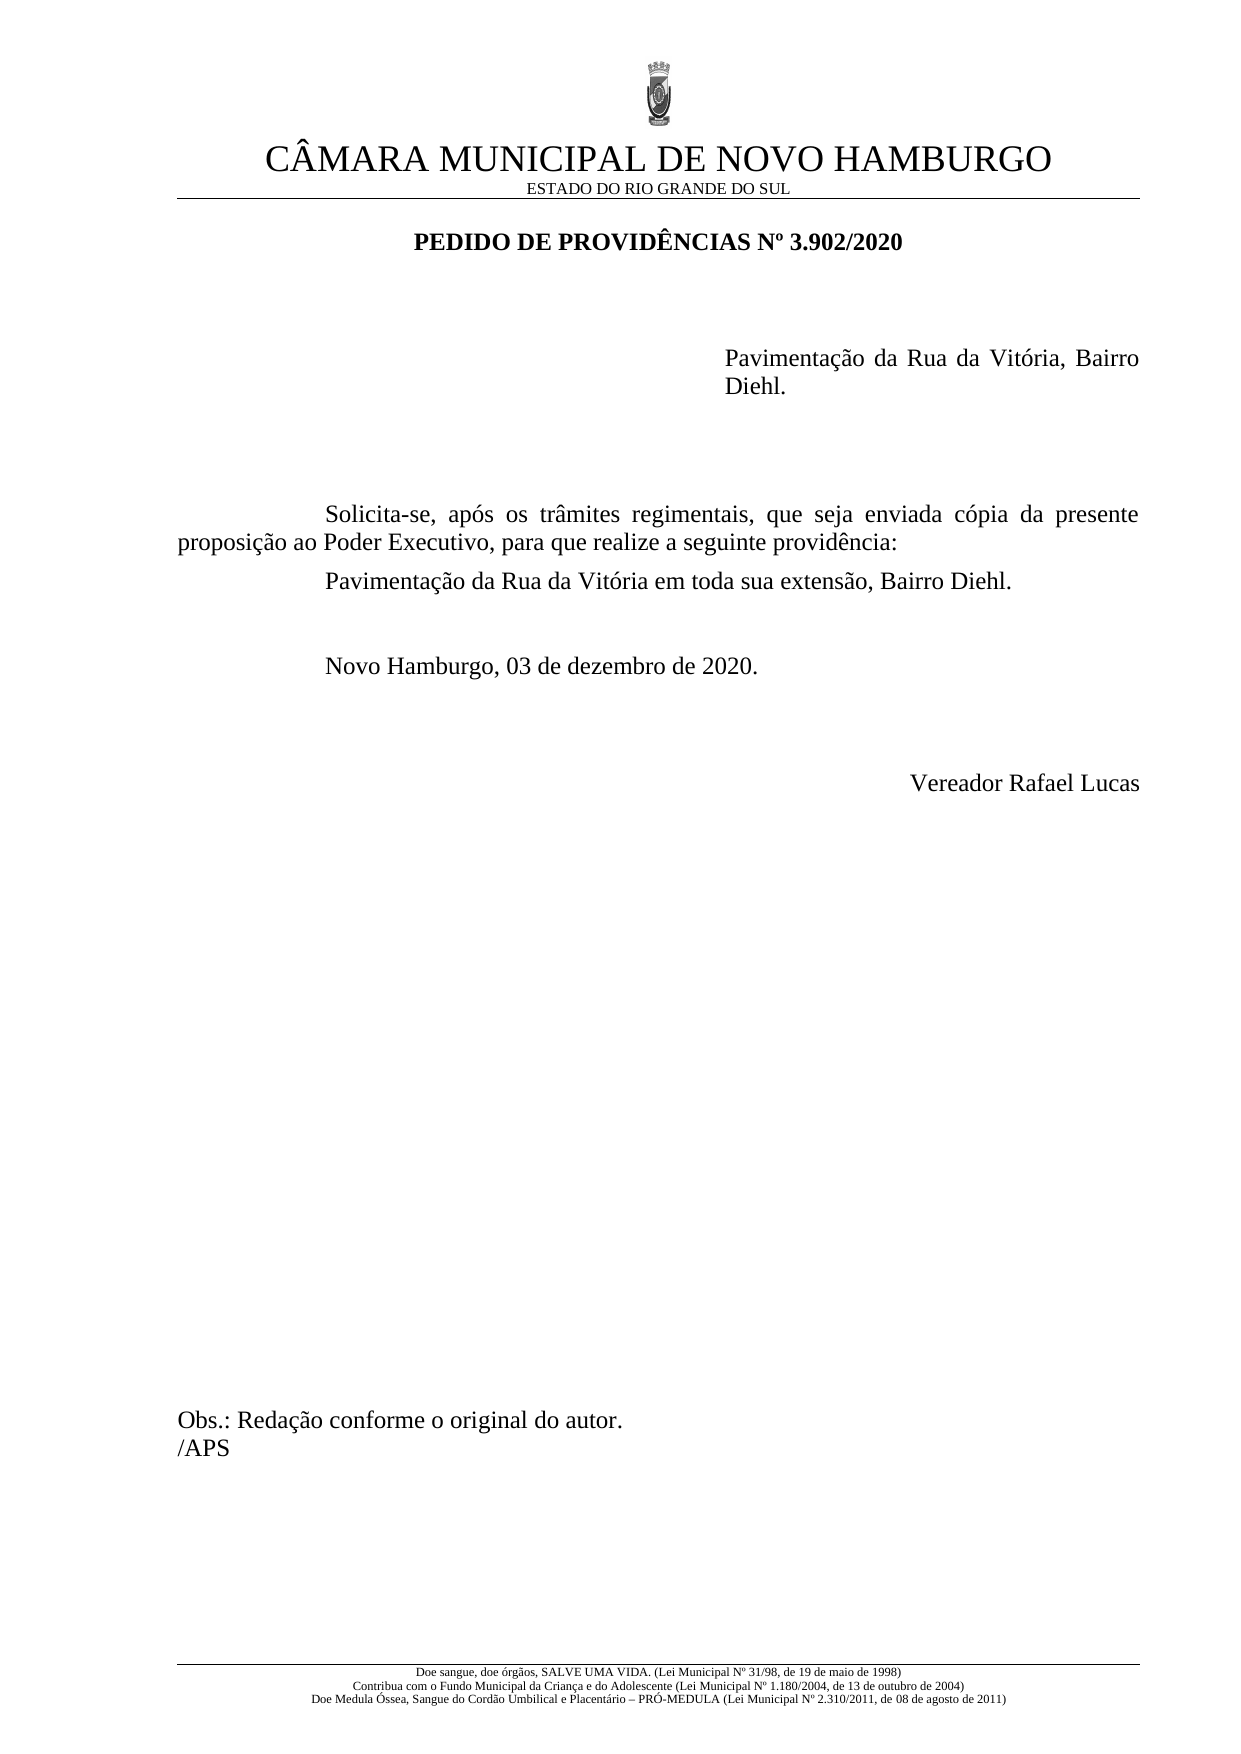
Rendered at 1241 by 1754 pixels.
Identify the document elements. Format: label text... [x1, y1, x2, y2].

text Novo Hamburgo, 03 de dezembro de 2020. [177, 652, 1140, 680]
text /APS [177, 1434, 1140, 1461]
text Pavimentação da Rua da Vitória em toda sua extensão, Bairro Diehl. [177, 567, 1140, 595]
text Obs.: Redação conforme o original do autor. [177, 1406, 1140, 1434]
text Solicita-se, após os trâmites regimentais, que seja enviada cópia da presente proposição ao Poder Executivo, para que realize a seguinte providência: [177, 500, 1140, 556]
list Pavimentação da Rua da Vitória, Bairro Diehl. [687, 344, 1140, 400]
text PEDIDO DE PROVIDÊNCIAS Nº 3.902/2020 [177, 228, 1140, 256]
text Vereador Rafael Lucas [649, 769, 1140, 796]
